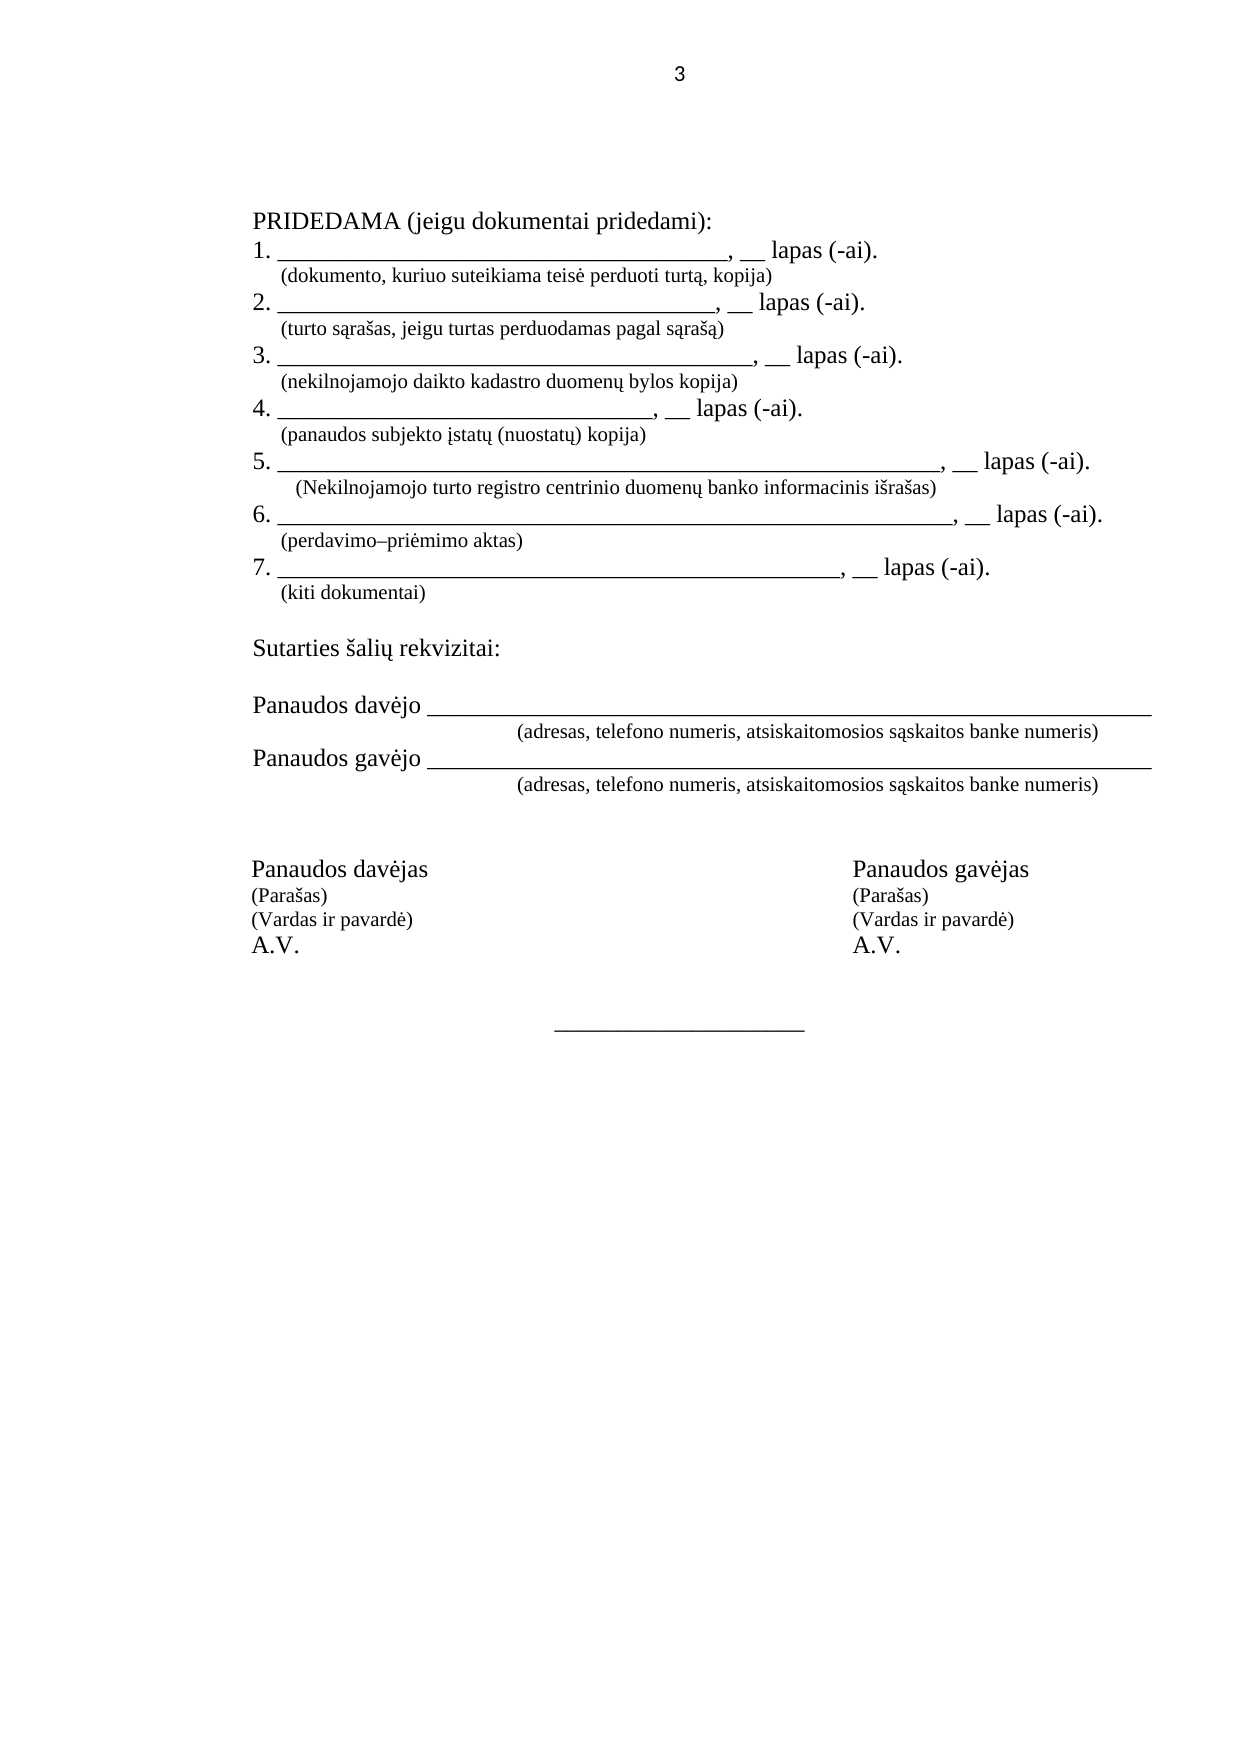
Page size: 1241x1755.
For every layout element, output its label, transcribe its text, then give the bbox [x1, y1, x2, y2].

text (Parašas) (Parašas) [177, 882, 1181, 907]
text A.V. A.V. [177, 931, 1181, 959]
text Sutarties šalių rekvizitai: [177, 633, 1181, 662]
text 1. ____________________________________, __ lapas (-ai). [177, 235, 1181, 263]
text 6. ______________________________________________________, __ lapas (-ai). [177, 499, 1181, 527]
text 7. _____________________________________________, __ lapas (-ai). [177, 552, 1181, 580]
text (Vardas ir pavardė) (Vardas ir pavardė) [177, 907, 1181, 931]
text (kiti dokumentai) [281, 580, 1181, 604]
text (turto sąrašas, jeigu turtas perduodamas pagal sąrašą) [281, 316, 1181, 340]
text 4. ______________________________, __ lapas (-ai). [177, 393, 1181, 422]
text 3. ______________________________________, __ lapas (-ai). [177, 340, 1181, 369]
text Panaudos davėjas Panaudos gavėjas [177, 854, 1181, 882]
text (Nekilnojamojo turto registro centrinio duomenų banko informacinis išrašas) [295, 475, 1181, 499]
text (adresas, telefono numeris, atsiskaitomosios sąskaitos banke numeris) [428, 719, 1181, 743]
text Panaudos gavėjo [177, 743, 1181, 772]
text (nekilnojamojo daikto kadastro duomenų bylos kopija) [281, 369, 1181, 393]
text (panaudos subjekto įstatų (nuostatų) kopija) [281, 422, 1181, 446]
text 2. ___________________________________, __ lapas (-ai). [177, 287, 1181, 316]
text 5. _____________________________________________________, __ lapas (-ai). [177, 446, 1181, 475]
text (perdavimo–priėmimo aktas) [281, 527, 1181, 552]
text –––––––––––––––––––– [177, 1014, 1181, 1043]
text Panaudos davėjo [177, 691, 1181, 719]
text (dokumento, kuriuo suteikiama teisė perduoti turtą, kopija) [281, 263, 1181, 287]
text PRIDEDAMA (jeigu dokumentai pridedami): [177, 206, 1181, 235]
text (adresas, telefono numeris, atsiskaitomosios sąskaitos banke numeris) [428, 772, 1181, 796]
